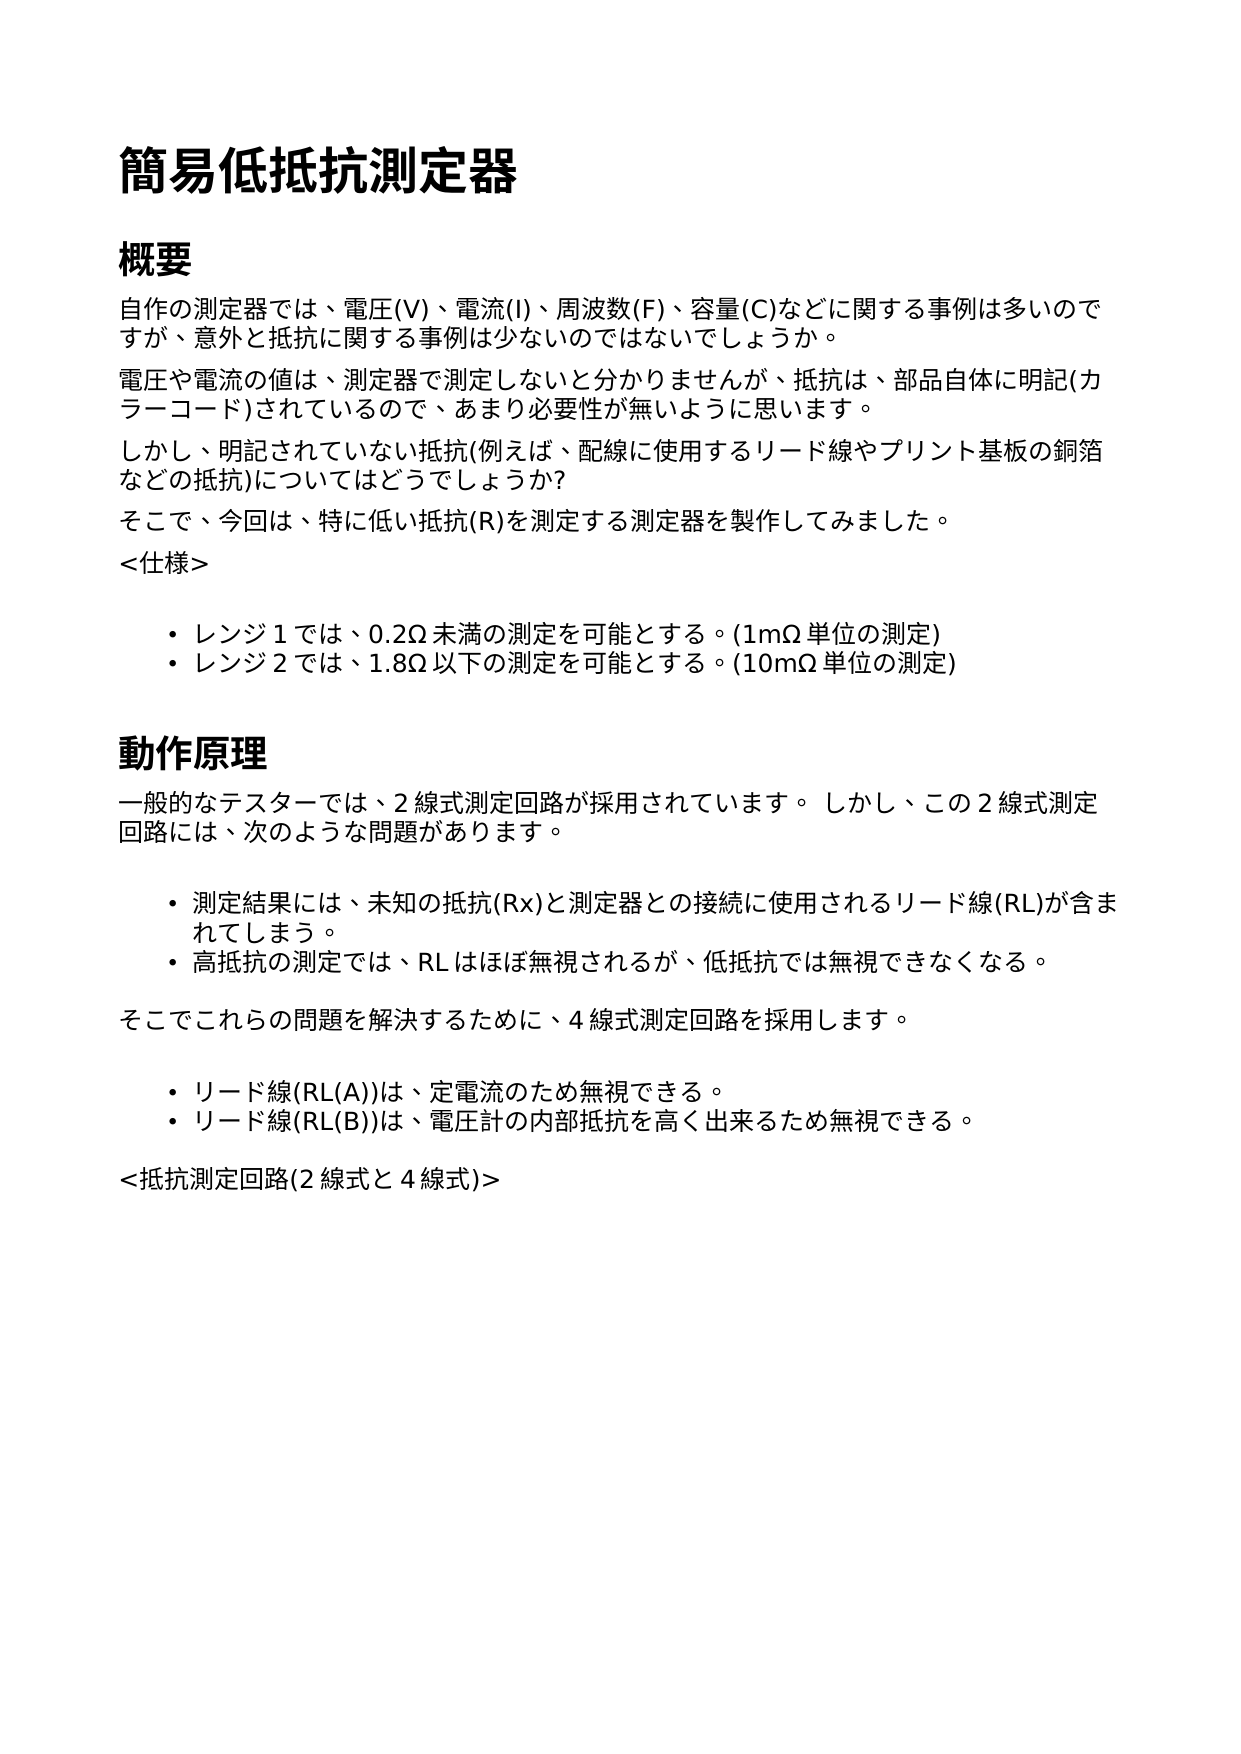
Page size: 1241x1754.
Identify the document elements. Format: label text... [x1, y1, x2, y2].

list リード線(RL(A))は、定電流のため無視できる。 [177, 1078, 1122, 1107]
list 高抵抗の測定では、RLはほぼ無視されるが、低抵抗では無視できなくなる。 [177, 948, 1122, 977]
subtitle 概要 [118, 239, 1122, 282]
list 測定結果には、未知の抵抗(Rx)と測定器との接続に使用されるリード線(RL)が含まれてしまう。 [177, 889, 1122, 948]
list レンジ1では、0.2Ω未満の測定を可能とする。(1mΩ単位の測定) [177, 620, 1122, 649]
list レンジ2では、1.8Ω以下の測定を可能とする。(10mΩ単位の測定) [177, 649, 1122, 679]
subtitle 動作原理 [118, 733, 1122, 777]
text 一般的なテスターでは、2線式測定回路が採用されています。 しかし、この2線式測定回路には、次のような問題があります。 [118, 789, 1122, 848]
subtitle 簡易低抵抗測定器 [118, 143, 1122, 201]
text そこで、今回は、特に低い抵抗(R)を測定する測定器を製作してみました。 [118, 507, 1122, 537]
list リード線(RL(B))は、電圧計の内部抵抗を高く出来るため無視できる。 [177, 1107, 1122, 1136]
text 電圧や電流の値は、測定器で測定しないと分かりませんが、抵抗は、部品自体に明記(カラーコード)されているので、あまり必要性が無いように思います。 [118, 366, 1122, 424]
text 自作の測定器では、電圧(V)、電流(I)、周波数(F)、容量(C)などに関する事例は多いのですが、意外と抵抗に関する事例は少ないのではないでしょうか。 [118, 295, 1122, 353]
text そこでこれらの問題を解決するために、4線式測定回路を採用します。 [118, 1007, 1122, 1036]
text <抵抗測定回路(2線式と4線式)> [118, 1166, 1122, 1195]
text しかし、明記されていない抵抗(例えば、配線に使用するリード線やプリント基板の銅箔などの抵抗)についてはどうでしょうか? [118, 437, 1122, 495]
text <仕様> [118, 549, 1122, 578]
